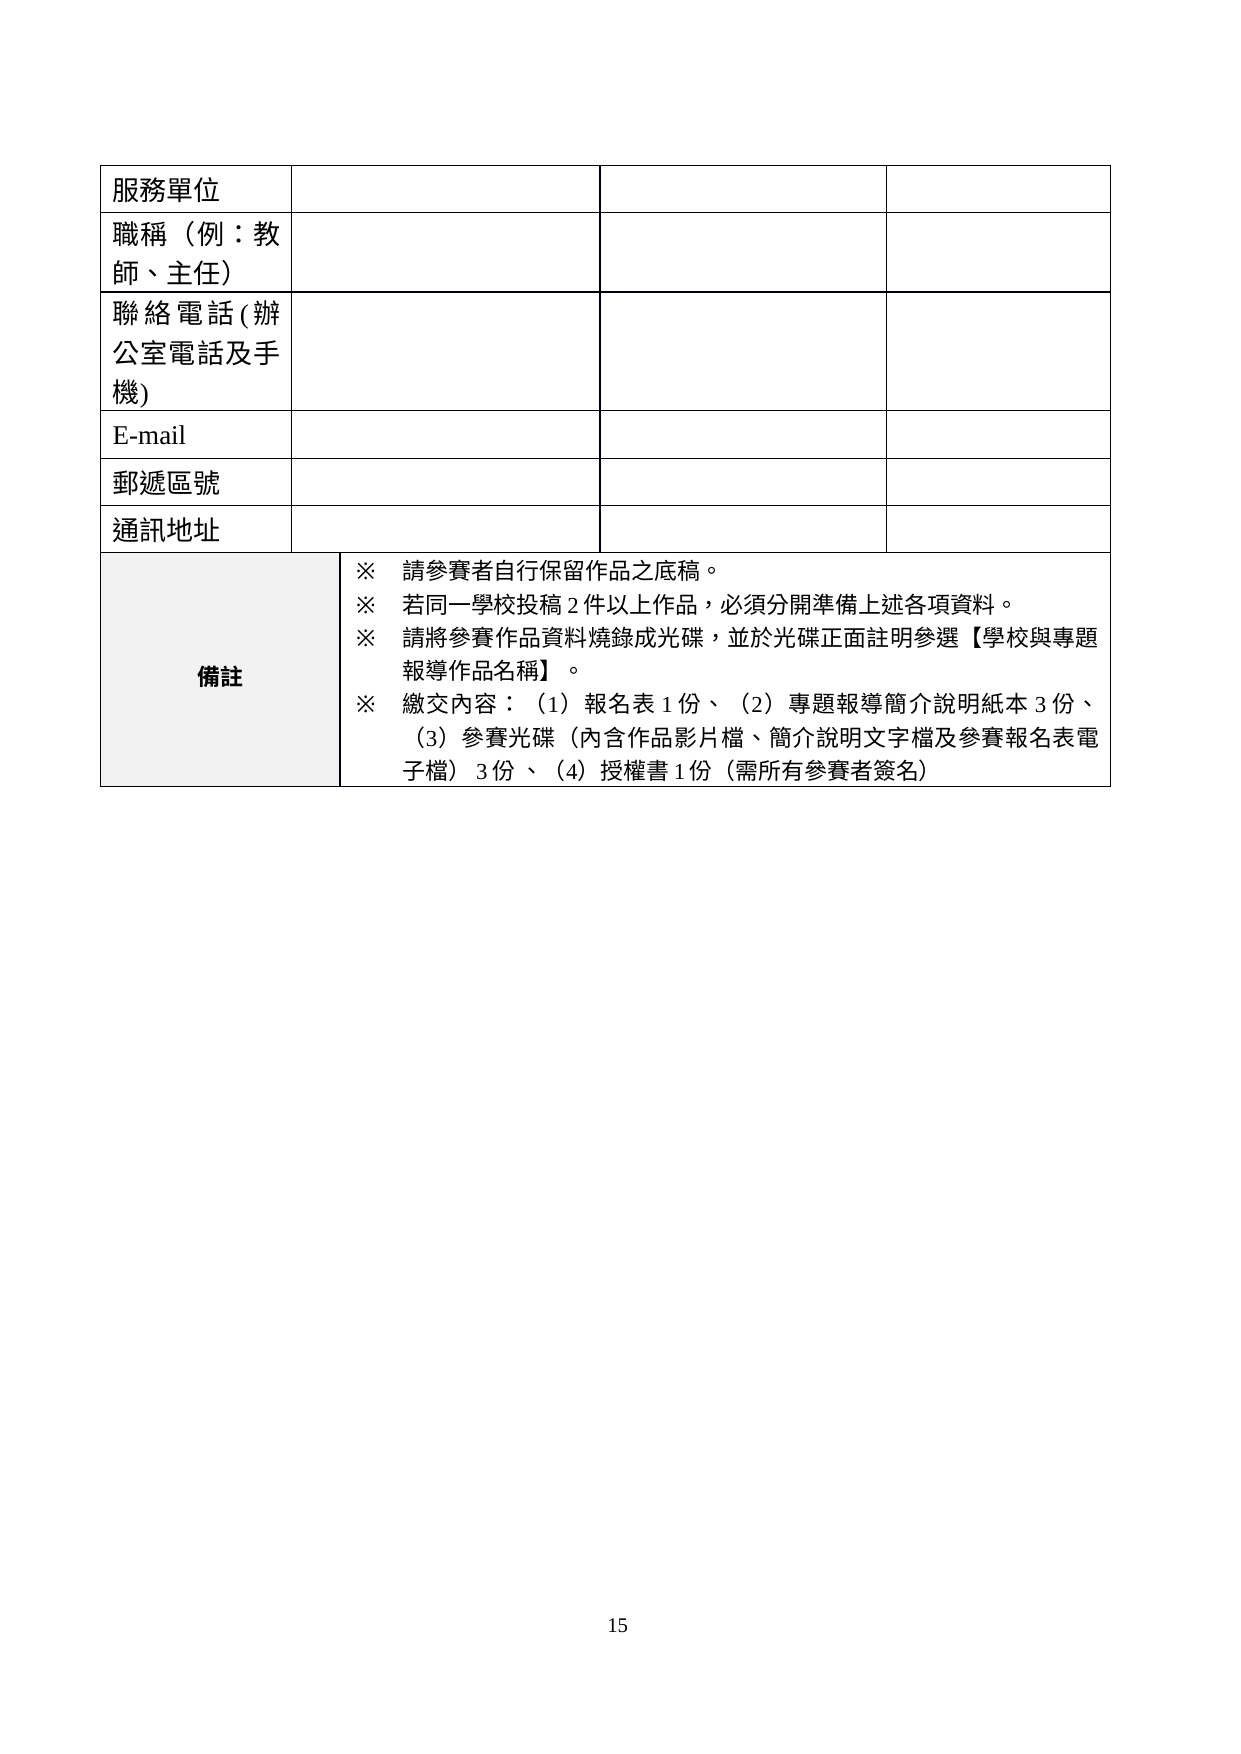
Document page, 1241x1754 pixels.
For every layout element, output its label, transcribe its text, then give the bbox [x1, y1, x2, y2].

table_cell [887, 459, 1110, 505]
table_cell [292, 459, 599, 505]
table_cell [292, 166, 599, 212]
table_cell [601, 506, 886, 552]
table_cell 通訊地址 [101, 506, 291, 552]
table_cell 職稱（例：教師、主任） [101, 213, 291, 291]
table_cell [292, 293, 599, 410]
table_cell [887, 506, 1110, 552]
table_cell [292, 411, 599, 457]
table_cell 請參賽者自行保留作品之底稿。 若同一學校投稿2件以上作品，必須分開準備上述各項資料。 請將參賽作品資料燒錄成光碟，並於光碟正面註明參選【學校與專題報導作品名稱】。 繳交內容：（1）報名表1份、（2）專題報導簡介說明紙本3份、（3）參賽光碟（內含作品影片檔、簡介說明文字檔及參賽報名表電子檔） 3份 、（4）授權書1份（需所有參賽者簽名） [341, 553, 1110, 786]
table_cell [887, 166, 1110, 212]
table_cell E-mail [101, 411, 291, 457]
table_cell 郵遞區號 [101, 459, 291, 505]
table_cell 備註 [101, 553, 339, 786]
table_cell [601, 166, 886, 212]
table_cell [601, 293, 886, 410]
table_cell [292, 506, 599, 552]
table_cell [887, 411, 1110, 457]
table_cell [601, 411, 886, 457]
table_cell [887, 213, 1110, 291]
table_cell [887, 293, 1110, 410]
table_cell [601, 459, 886, 505]
table_cell [601, 213, 886, 291]
table_cell [292, 213, 599, 291]
table_cell 聯絡電話(辦公室電話及手機) [101, 293, 291, 410]
table_cell 服務單位 [101, 166, 291, 212]
